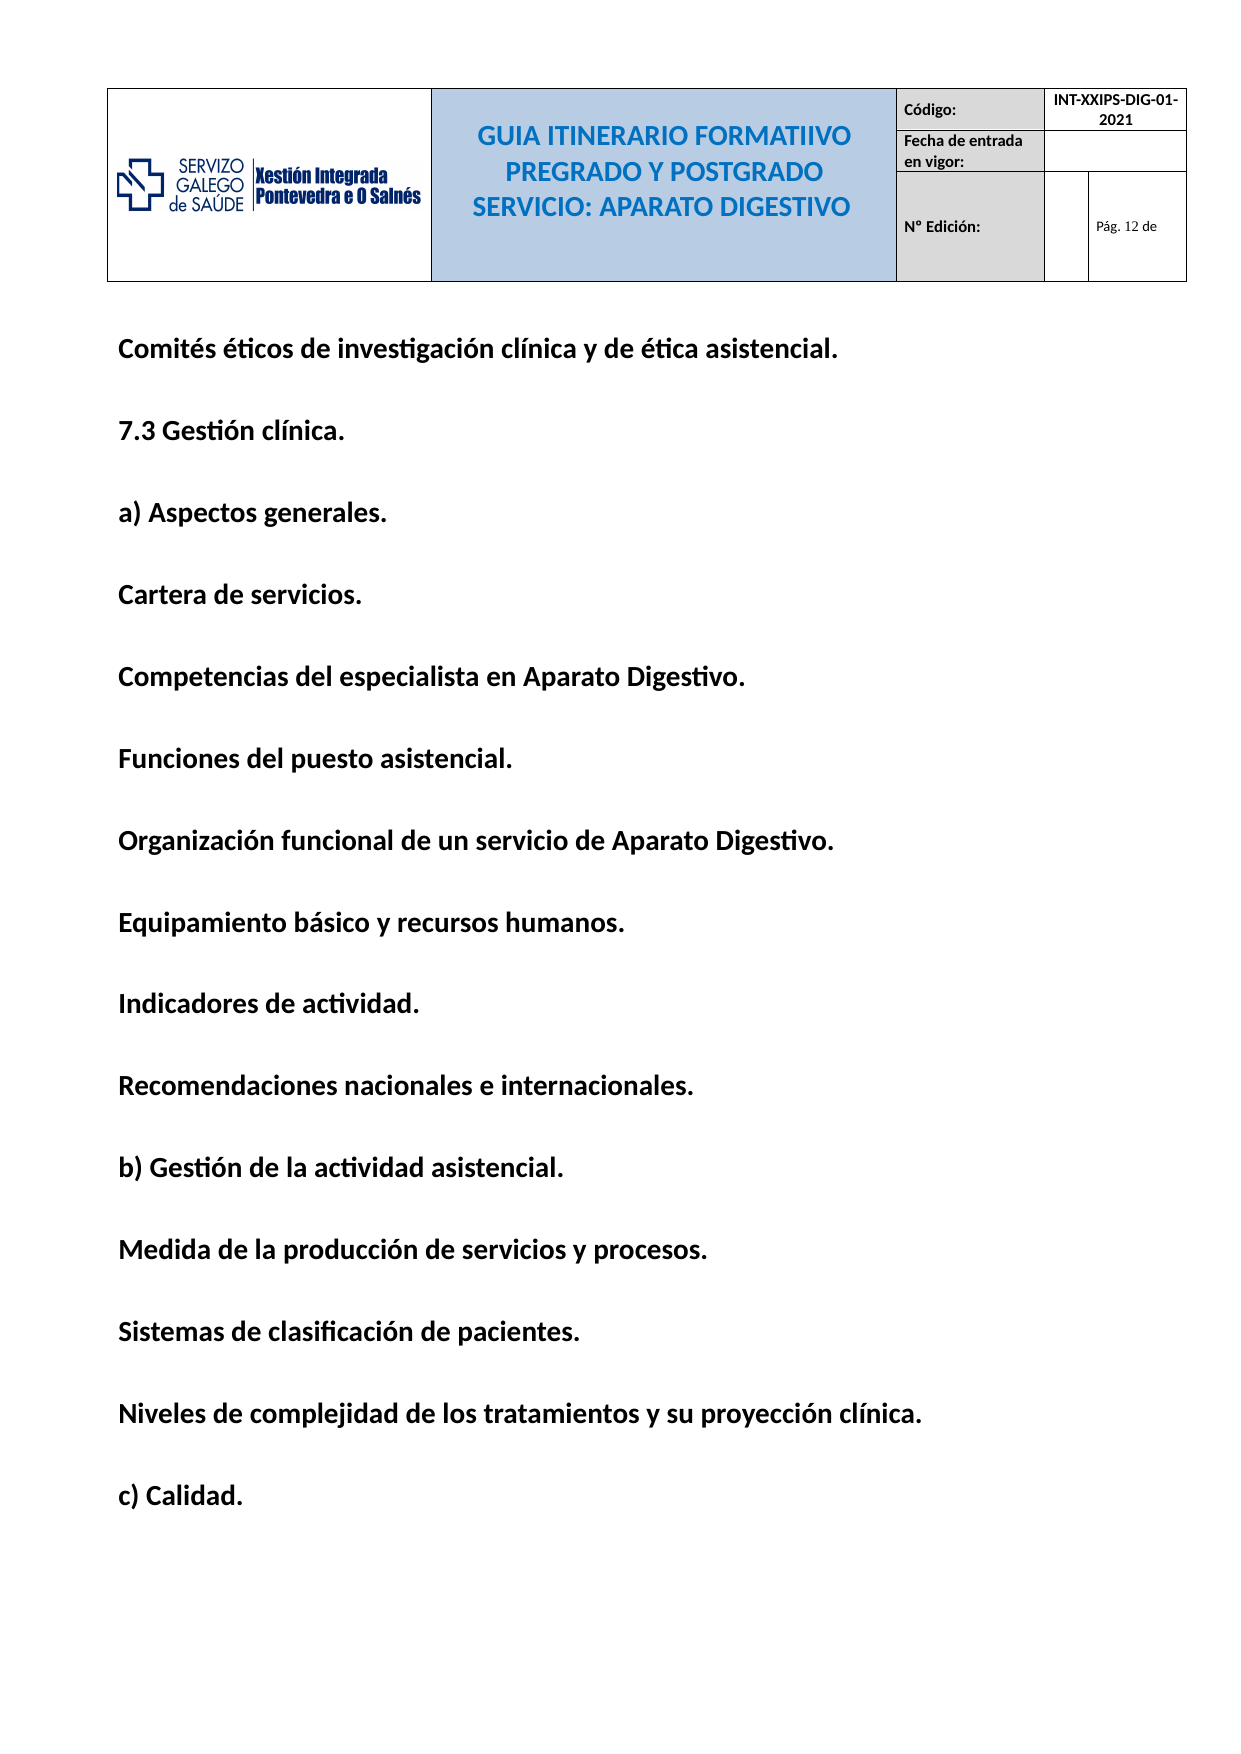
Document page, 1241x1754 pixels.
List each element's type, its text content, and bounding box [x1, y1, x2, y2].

text Niveles de complejidad de los tratamientos y su proyección clínica. [118, 1395, 1122, 1431]
text Recomendaciones nacionales e internacionales. [118, 1067, 1122, 1103]
text Comités éticos de investigación clínica y de ética asistencial. [118, 331, 1122, 366]
picture [117, 158, 423, 212]
text 7.3 Gestión clínica. [118, 412, 1122, 448]
text Medida de la producción de servicios y procesos. [118, 1231, 1122, 1267]
text b) Gestión de la actividad asistencial. [118, 1149, 1122, 1185]
text Funciones del puesto asistencial. [118, 740, 1122, 776]
text Equipamiento básico y recursos humanos. [118, 904, 1122, 939]
text a) Aspectos generales. [118, 494, 1122, 530]
text Competencias del especialista en Aparato Digestivo. [118, 658, 1122, 694]
text Organización funcional de un servicio de Aparato Digestivo. [118, 822, 1122, 857]
text c) Calidad. [118, 1477, 1122, 1512]
text Sistemas de clasificación de pacientes. [118, 1313, 1122, 1349]
text Cartera de servicios. [118, 576, 1122, 612]
text Indicadores de actividad. [118, 986, 1122, 1021]
